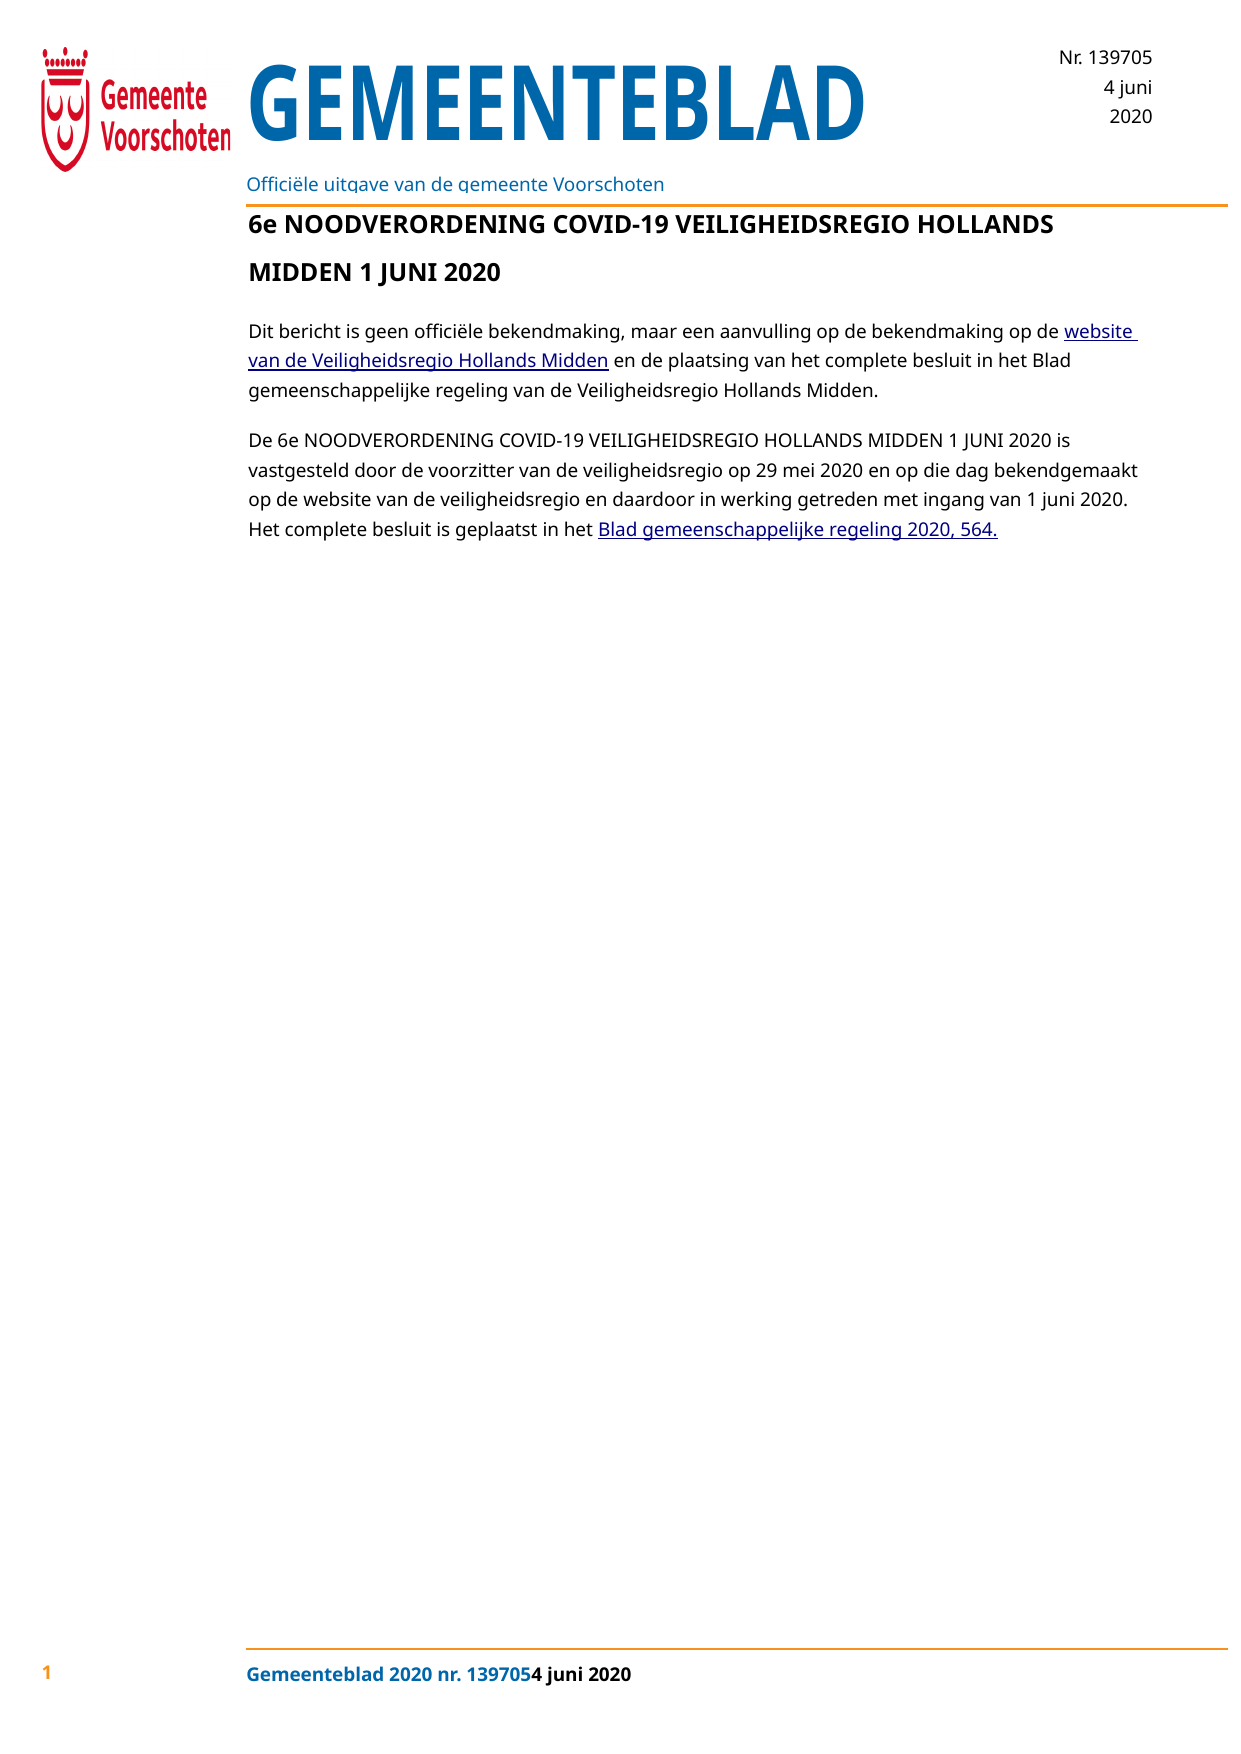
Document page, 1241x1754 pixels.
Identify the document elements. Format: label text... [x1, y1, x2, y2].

text 6e NOODVERORDENING COVID-19 VEILIGHEIDSREGIO HOLLANDS MIDDEN 1 JUNI 2020 [248, 207, 1152, 288]
text De 6e NOODVERORDENING COVID-19 VEILIGHEIDSREGIO HOLLANDS MIDDEN 1 JUNI 2020 is vastgesteld door de voorzitter van de veiligheidsregio op 29 mei 2020 en op die dag bekendgemaakt op de website van de veiligheidsregio en daardoor in werking getreden met ingang van 1 juni 2020. Het complete besluit is geplaatst in het Blad gemeenschappelijke regeling 2020, 564. [248, 427, 1152, 542]
text Dit bericht is geen officiële bekendmaking, maar een aanvulling op de bekendmaking op de website van de Veiligheidsregio Hollands Midden en de plaatsing van het complete besluit in het Blad gemeenschappelijke regeling van de Veiligheidsregio Hollands Midden. [248, 318, 1152, 403]
picture [41, 47, 231, 172]
